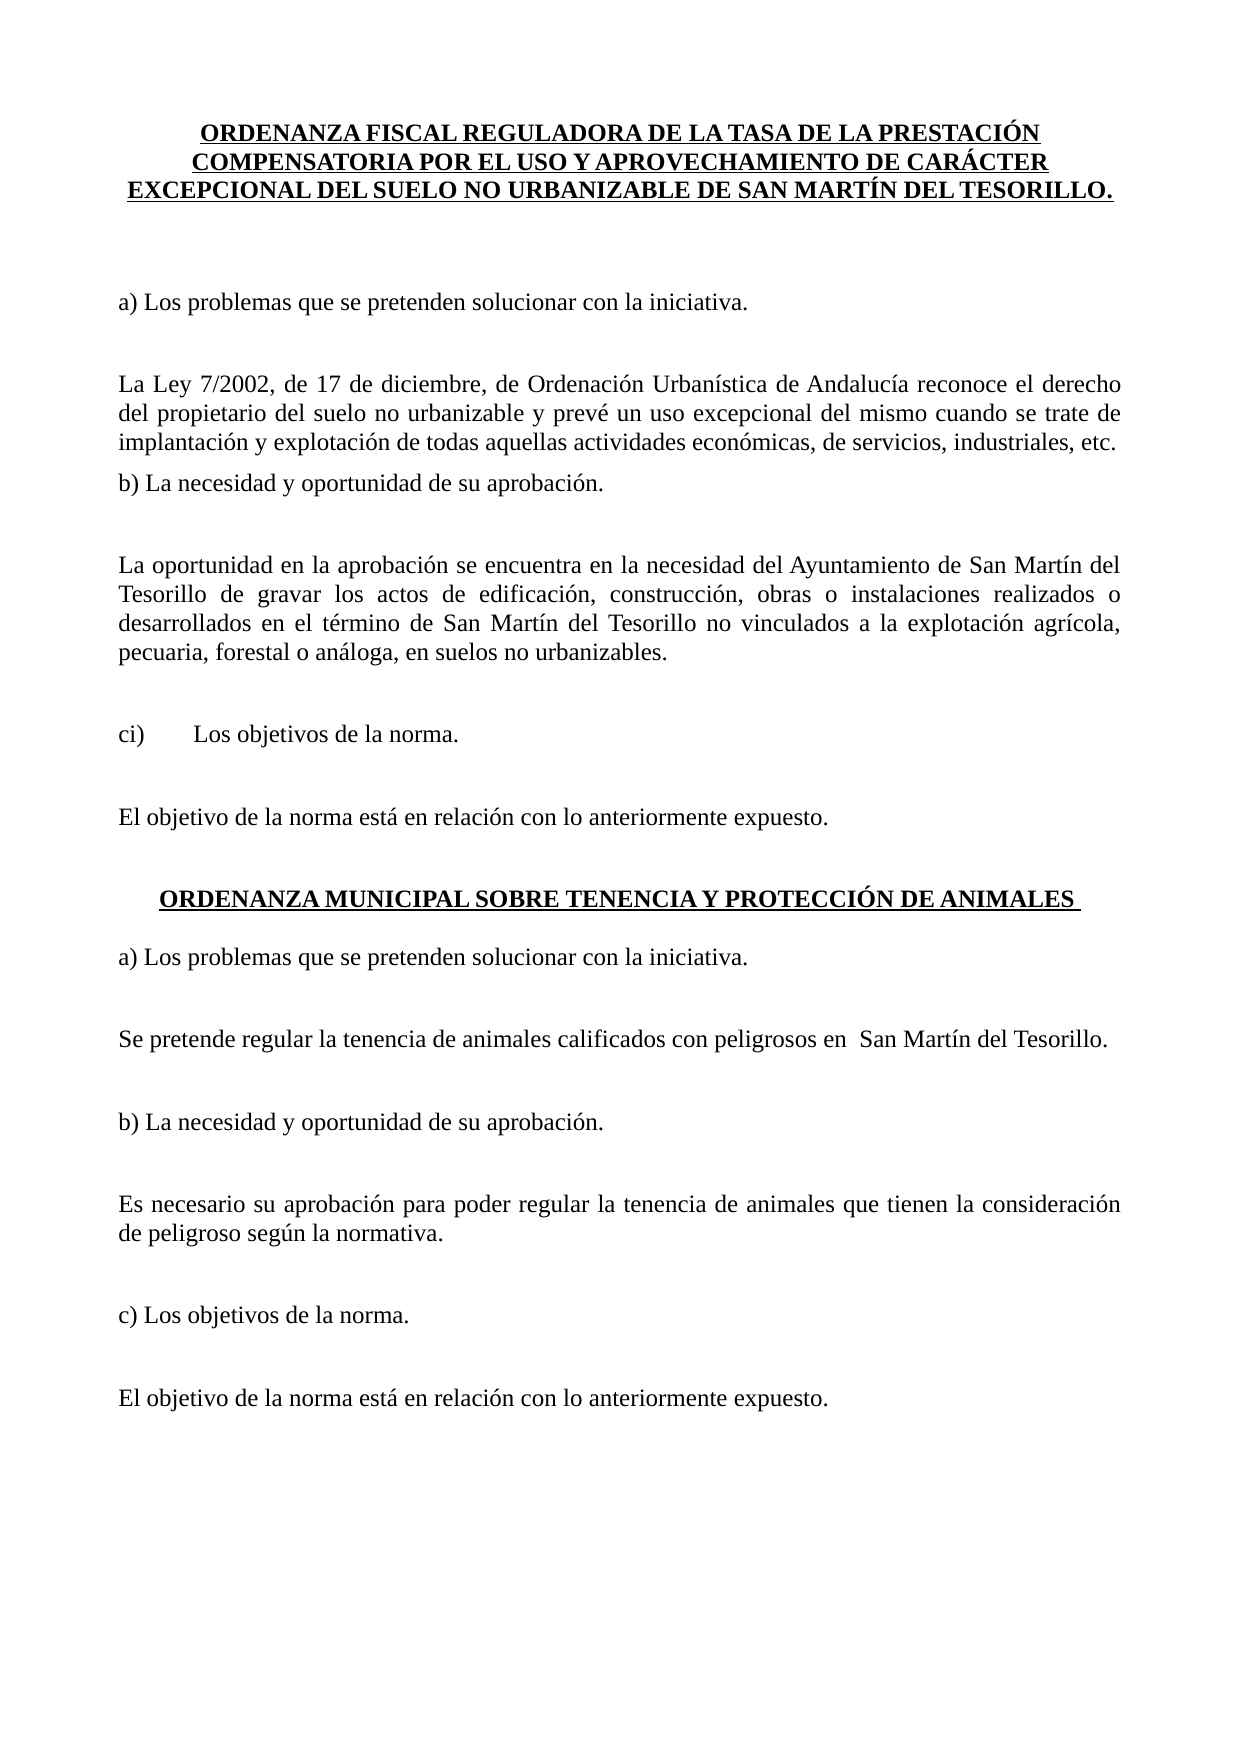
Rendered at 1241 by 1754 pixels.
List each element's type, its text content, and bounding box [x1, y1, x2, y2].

text b) La necesidad y oportunidad de su aprobación. [118, 468, 1122, 497]
text b) La necesidad y oportunidad de su aprobación. [118, 1107, 1122, 1136]
list Los objetivos de la norma. [118, 719, 1122, 748]
text ORDENANZA FISCAL REGULADORA DE LA TASA DE LA PRESTACIÓN COMPENSATORIA POR EL USO Y APROVECHAMIENTO DE CARÁCTER EXCEPCIONAL DEL SUELO NO URBANIZABLE DE SAN MARTÍN DEL TESORILLO. [118, 118, 1122, 204]
text La Ley 7/2002, de 17 de diciembre, de Ordenación Urbanística de Andalucía reconoce el derecho del propietario del suelo no urbanizable y prevé un uso excepcional del mismo cuando se trate de implantación y explotación de todas aquellas actividades económicas, de servicios, industriales, etc. [118, 369, 1122, 456]
text El objetivo de la norma está en relación con lo anteriormente expuesto. [118, 1383, 1122, 1412]
text ORDENANZA MUNICIPAL SOBRE TENENCIA Y PROTECCIÓN DE ANIMALES [118, 884, 1122, 913]
text Se pretende regular la tenencia de animales calificados con peligrosos en San Martín del Tesorillo. [118, 1024, 1122, 1053]
text a) Los problemas que se pretenden solucionar con la iniciativa. [118, 942, 1122, 971]
list c) Los objetivos de la norma. [118, 1301, 1122, 1329]
text Es necesario su aprobación para poder regular la tenencia de animales que tienen la consideración de peligroso según la normativa. [118, 1189, 1122, 1247]
text La oportunidad en la aprobación se encuentra en la necesidad del Ayuntamiento de San Martín del Tesorillo de gravar los actos de edificación, construcción, obras o instalaciones realizados o desarrollados en el término de San Martín del Tesorillo no vinculados a la explotación agrícola, pecuaria, forestal o análoga, en suelos no urbanizables. [118, 551, 1122, 666]
text El objetivo de la norma está en relación con lo anteriormente expuesto. [118, 802, 1122, 831]
text a) Los problemas que se pretenden solucionar con la iniciativa. [118, 287, 1122, 316]
